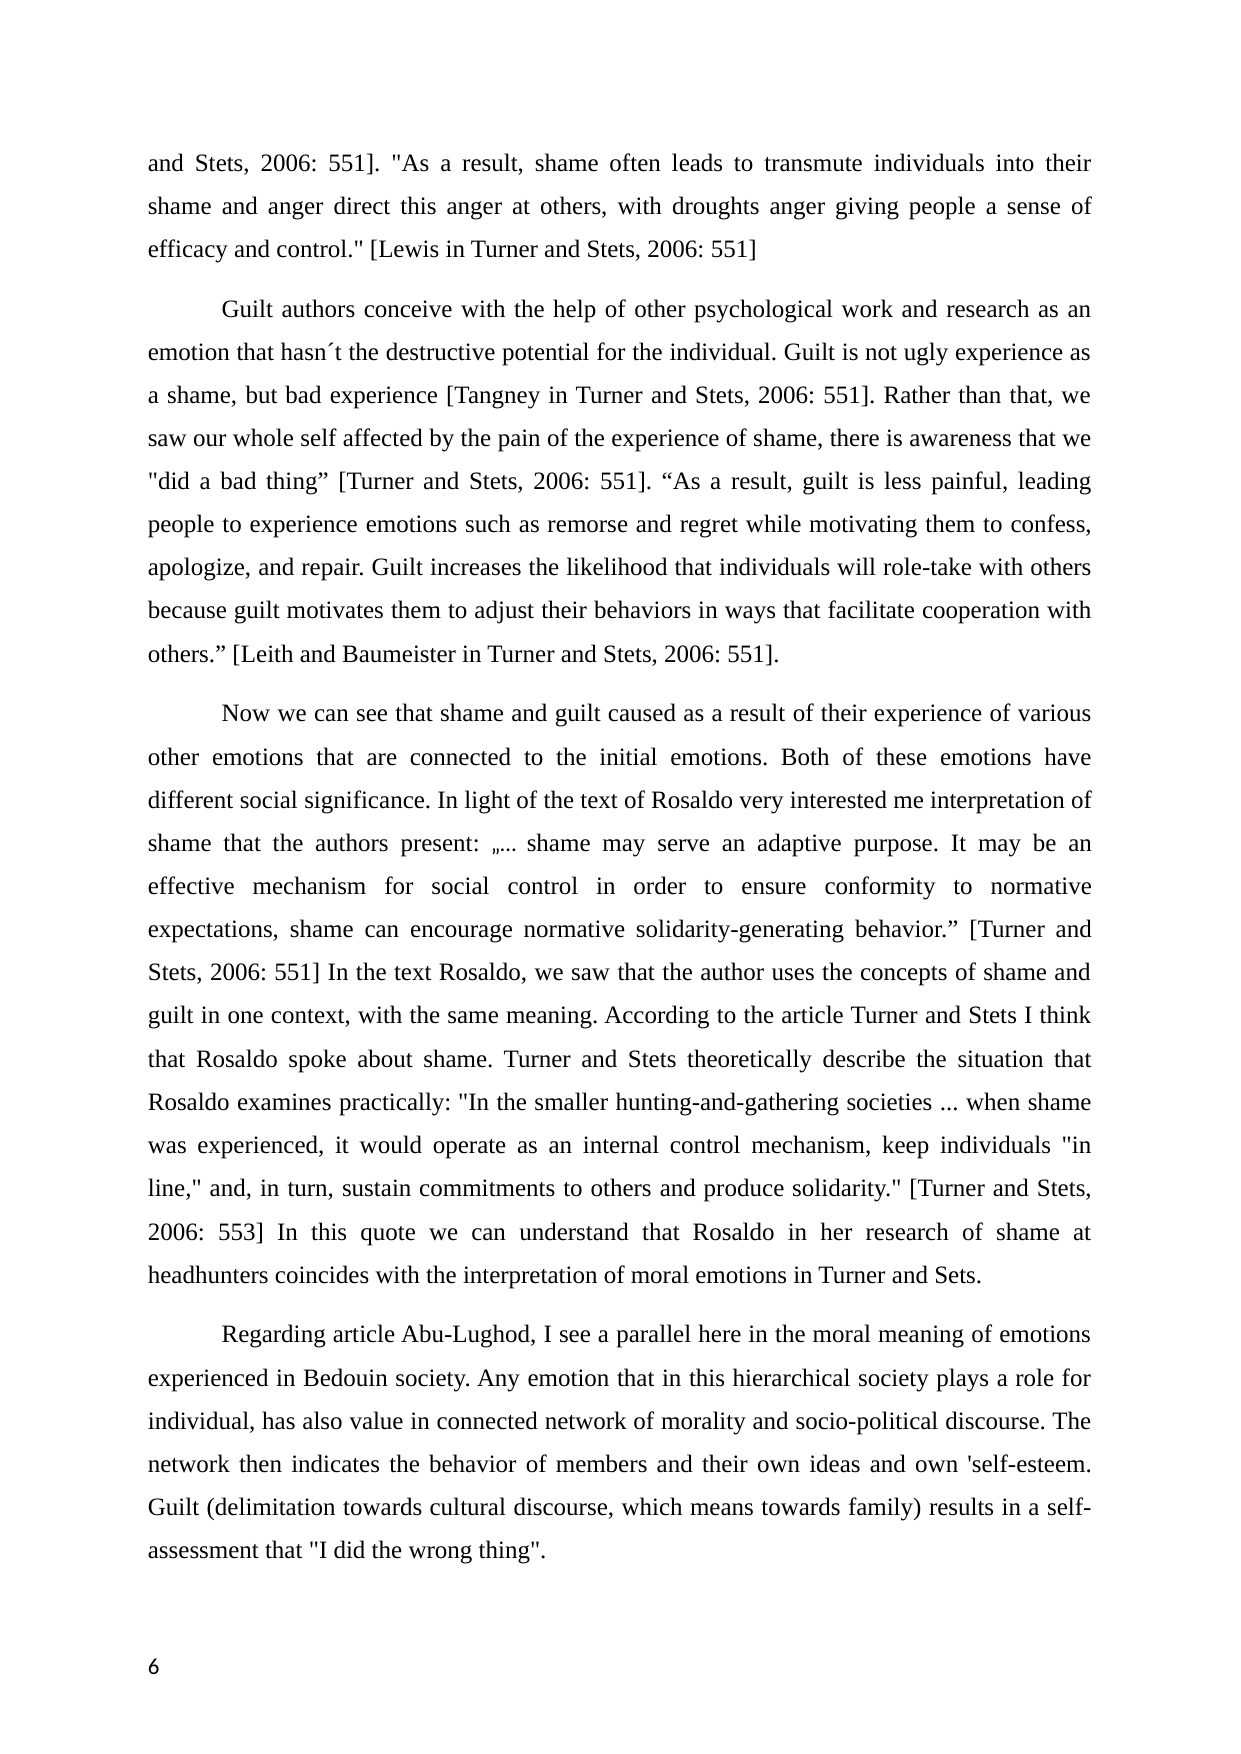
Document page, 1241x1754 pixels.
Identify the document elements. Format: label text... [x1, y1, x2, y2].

text Regarding article Abu-Lughod, I see a parallel here in the moral meaning of emotions experienced in Bedouin society. Any emotion that in this hierarchical society plays a role for individual, has also value in connected network of morality and socio-political discourse. The network then indicates the behavior of members and their own ideas and own 'self-esteem. Guilt (delimitation towards cultural discourse, which means towards family) results in a self-assessment that "I did the wrong thing". [148, 1319, 1093, 1564]
text Now we can see that shame and guilt caused as a result of their experience of various other emotions that are connected to the initial emotions. Both of these emotions have different social significance. In light of the text of Rosaldo very interested me interpretation of shame that the authors present: „… shame may serve an adaptive purpose. It may be an effective mechanism for social control in order to ensure conformity to normative expectations, shame can encourage normative solidarity-generating behavior.” [Turner and Stets, 2006: 551] In the text Rosaldo, we saw that the author uses the concepts of shame and guilt in one context, with the same meaning. According to the article Turner and Stets I think that Rosaldo spoke about shame. Turner and Stets theoretically describe the situation that Rosaldo examines practically: "In the smaller hunting-and-gathering societies ... when shame was experienced, it would operate as an internal control mechanism, keep individuals "in line," and, in turn, sustain commitments to others and produce solidarity." [Turner and Stets, 2006: 553] In this quote we can understand that Rosaldo in her research of shame at headhunters coincides with the interpretation of moral emotions in Turner and Sets. [148, 698, 1093, 1288]
text Guilt authors conceive with the help of other psychological work and research as an emotion that hasn´t the destructive potential for the individual. Guilt is not ugly experience as a shame, but bad experience [Tangney in Turner and Stets, 2006: 551]. Rather than that, we saw our whole self affected by the pain of the experience of shame, there is awareness that we "did a bad thing” [Turner and Stets, 2006: 551]. “As a result, guilt is less painful, leading people to experience emotions such as remorse and regret while motivating them to confess, apologize, and repair. Guilt increases the likelihood that individuals will role-take with others because guilt motivates them to adjust their behaviors in ways that facilitate cooperation with others.” [Leith and Baumeister in Turner and Stets, 2006: 551]. [148, 294, 1093, 667]
text and Stets, 2006: 551]. "As a result, shame often leads to transmute individuals into their shame and anger direct this anger at others, with droughts anger giving people a sense of efficacy and control." [Lewis in Turner and Stets, 2006: 551] [148, 148, 1093, 263]
